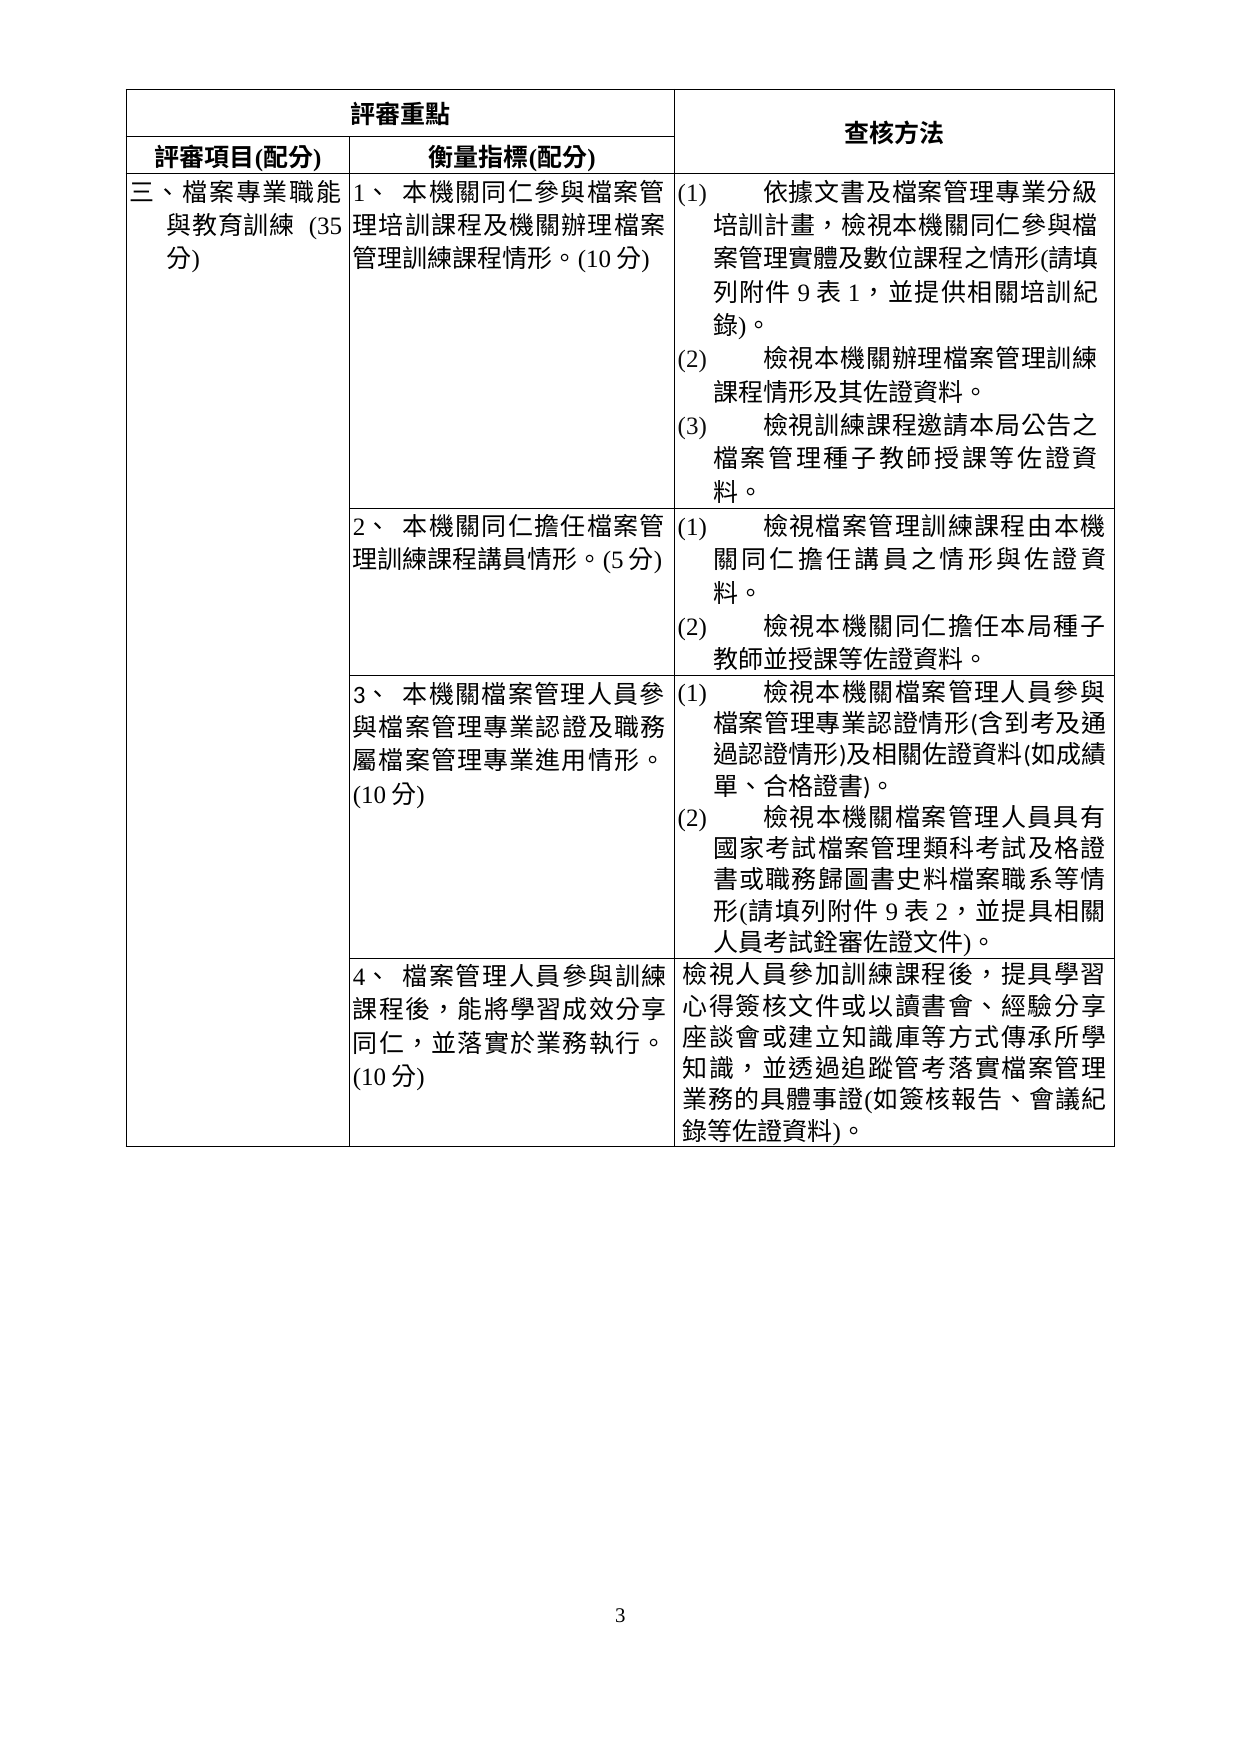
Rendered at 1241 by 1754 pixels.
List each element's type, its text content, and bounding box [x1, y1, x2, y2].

table_cell 依據文書及檔案管理專業分級培訓計畫，檢視本機關同仁參與檔案管理實體及數位課程之情形(請填列附件9表1，並提供相關培訓紀錄)。 檢視本機關辦理檔案管理訓練課程情形及其佐證資料。 檢視訓練課程邀請本局公告之檔案管理種子教師授課等佐證資料。 [675, 174, 1114, 508]
table_cell 本機關檔案管理人員參與檔案管理專業認證及職務屬檔案管理專業進用情形。(10分) [350, 676, 674, 958]
table_header 查核方法 [675, 90, 1114, 173]
table_cell 檢視檔案管理訓練課程由本機關同仁擔任講員之情形與佐證資料。 檢視本機關同仁擔任本局種子教師並授課等佐證資料。 [675, 509, 1114, 675]
table_cell 評審項目(配分) [127, 137, 349, 173]
table_cell 本機關同仁擔任檔案管理訓練課程講員情形。(5分) [350, 509, 674, 675]
table_cell 檢視本機關檔案管理人員參與檔案管理專業認證情形(含到考及通過認證情形)及相關佐證資料(如成績單、合格證書)。 檢視本機關檔案管理人員具有國家考試檔案管理類科考試及格證書或職務歸圖書史料檔案職系等情形(請填列附件9表2，並提具相關人員考試銓審佐證文件)。 [675, 676, 1114, 958]
table_cell 檢視人員參加訓練課程後，提具學習心得簽核文件或以讀書會、經驗分享座談會或建立知識庫等方式傳承所學知識，並透過追蹤管考落實檔案管理業務的具體事證(如簽核報告、會議紀錄等佐證資料)。 [675, 959, 1114, 1146]
table_cell 本機關同仁參與檔案管理培訓課程及機關辦理檔案管理訓練課程情形。(10分) [350, 174, 674, 508]
table_cell 衡量指標(配分) [350, 137, 674, 173]
table_cell 三、檔案專業職能與教育訓練 (35分) [127, 174, 349, 1146]
table_header 評審重點 [127, 90, 674, 136]
table_cell 檔案管理人員參與訓練課程後，能將學習成效分享同仁，並落實於業務執行。(10分) [350, 959, 674, 1146]
